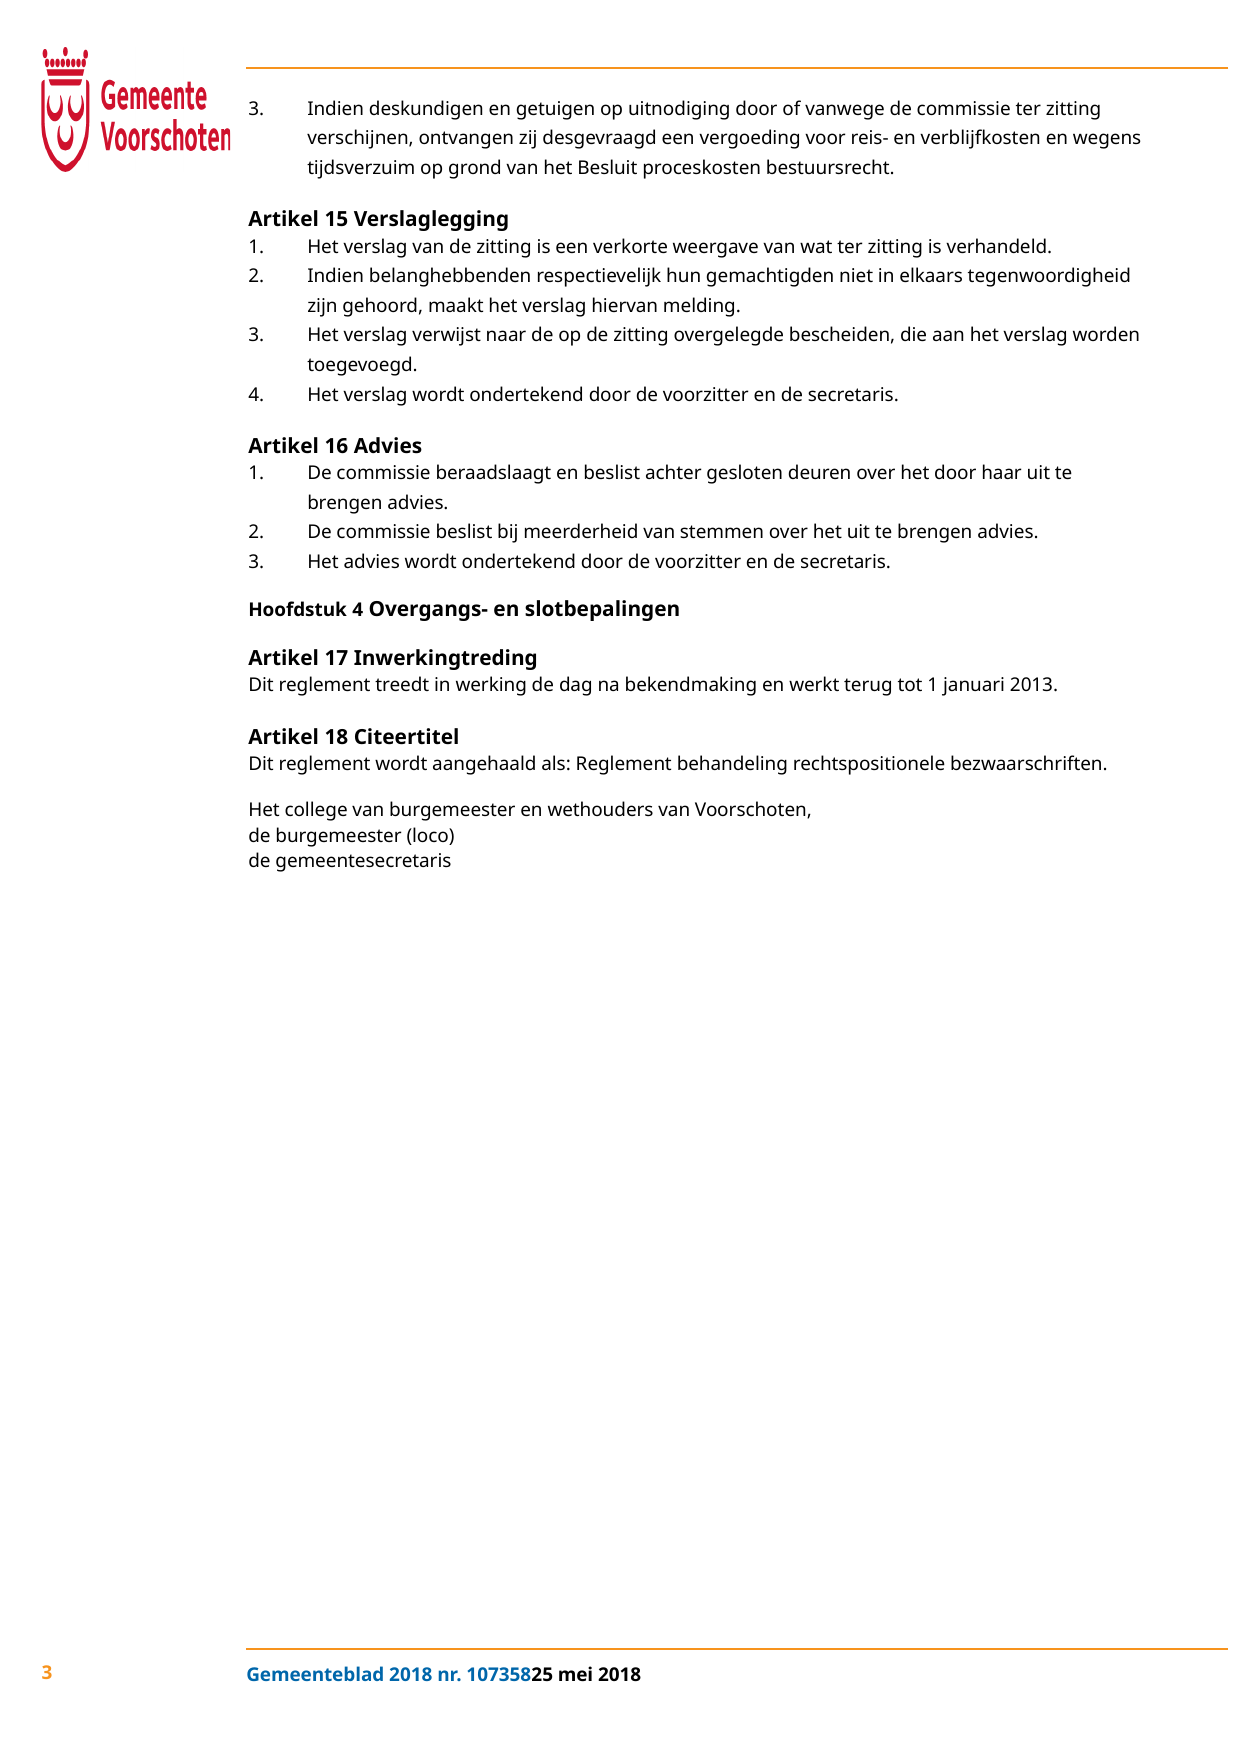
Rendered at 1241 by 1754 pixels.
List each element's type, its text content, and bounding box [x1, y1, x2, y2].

list Het verslag verwijst naar de op de zitting overgelegde bescheiden, die aan het verslag worden toegevoegd. [248, 322, 1152, 377]
picture [41, 47, 231, 172]
text de burgemeester (loco) [248, 822, 1152, 848]
list Het verslag van de zitting is een verkorte weergave van wat ter zitting is verhandeld. [248, 233, 1152, 258]
list De commissie beraadslaagt en beslist achter gesloten deuren over het door haar uit te brengen advies. [248, 459, 1152, 515]
text Artikel 16 Advies [248, 431, 1152, 459]
text Het college van burgemeester en wethouders van Voorschoten, [248, 796, 1152, 822]
text Artikel 18 Citeertitel [248, 722, 1152, 751]
list Indien belanghebbenden respectievelijk hun gemachtigden niet in elkaars tegenwoordigheid zijn gehoord, maakt het verslag hiervan melding. [248, 262, 1152, 318]
list De commissie beslist bij meerderheid van stemmen over het uit te brengen advies. [248, 519, 1152, 544]
text de gemeentesecretaris [248, 848, 1152, 873]
text Artikel 15 Verslaglegging [248, 204, 1152, 233]
list Het advies wordt ondertekend door de voorzitter en de secretaris. [248, 548, 1152, 574]
text Dit reglement treedt in werking de dag na bekendmaking en werkt terug tot 1 januari 2013. [248, 672, 1152, 697]
list Het verslag wordt ondertekend door de voorzitter en de secretaris. [248, 381, 1152, 406]
text Hoofdstuk 4 Overgangs- en slotbepalingen [248, 594, 1152, 622]
list Indien deskundigen en getuigen op uitnodiging door of vanwege de commissie ter zitting verschijnen, ontvangen zij desgevraagd een vergoeding voor reis- en verblijfkosten en wegens tijdsverzuim op grond van het Besluit proceskosten bestuursrecht. [248, 95, 1152, 180]
text Artikel 17 Inwerkingtreding [248, 643, 1152, 672]
text Dit reglement wordt aangehaald als: Reglement behandeling rechtspositionele bezwaarschriften. [248, 751, 1152, 776]
